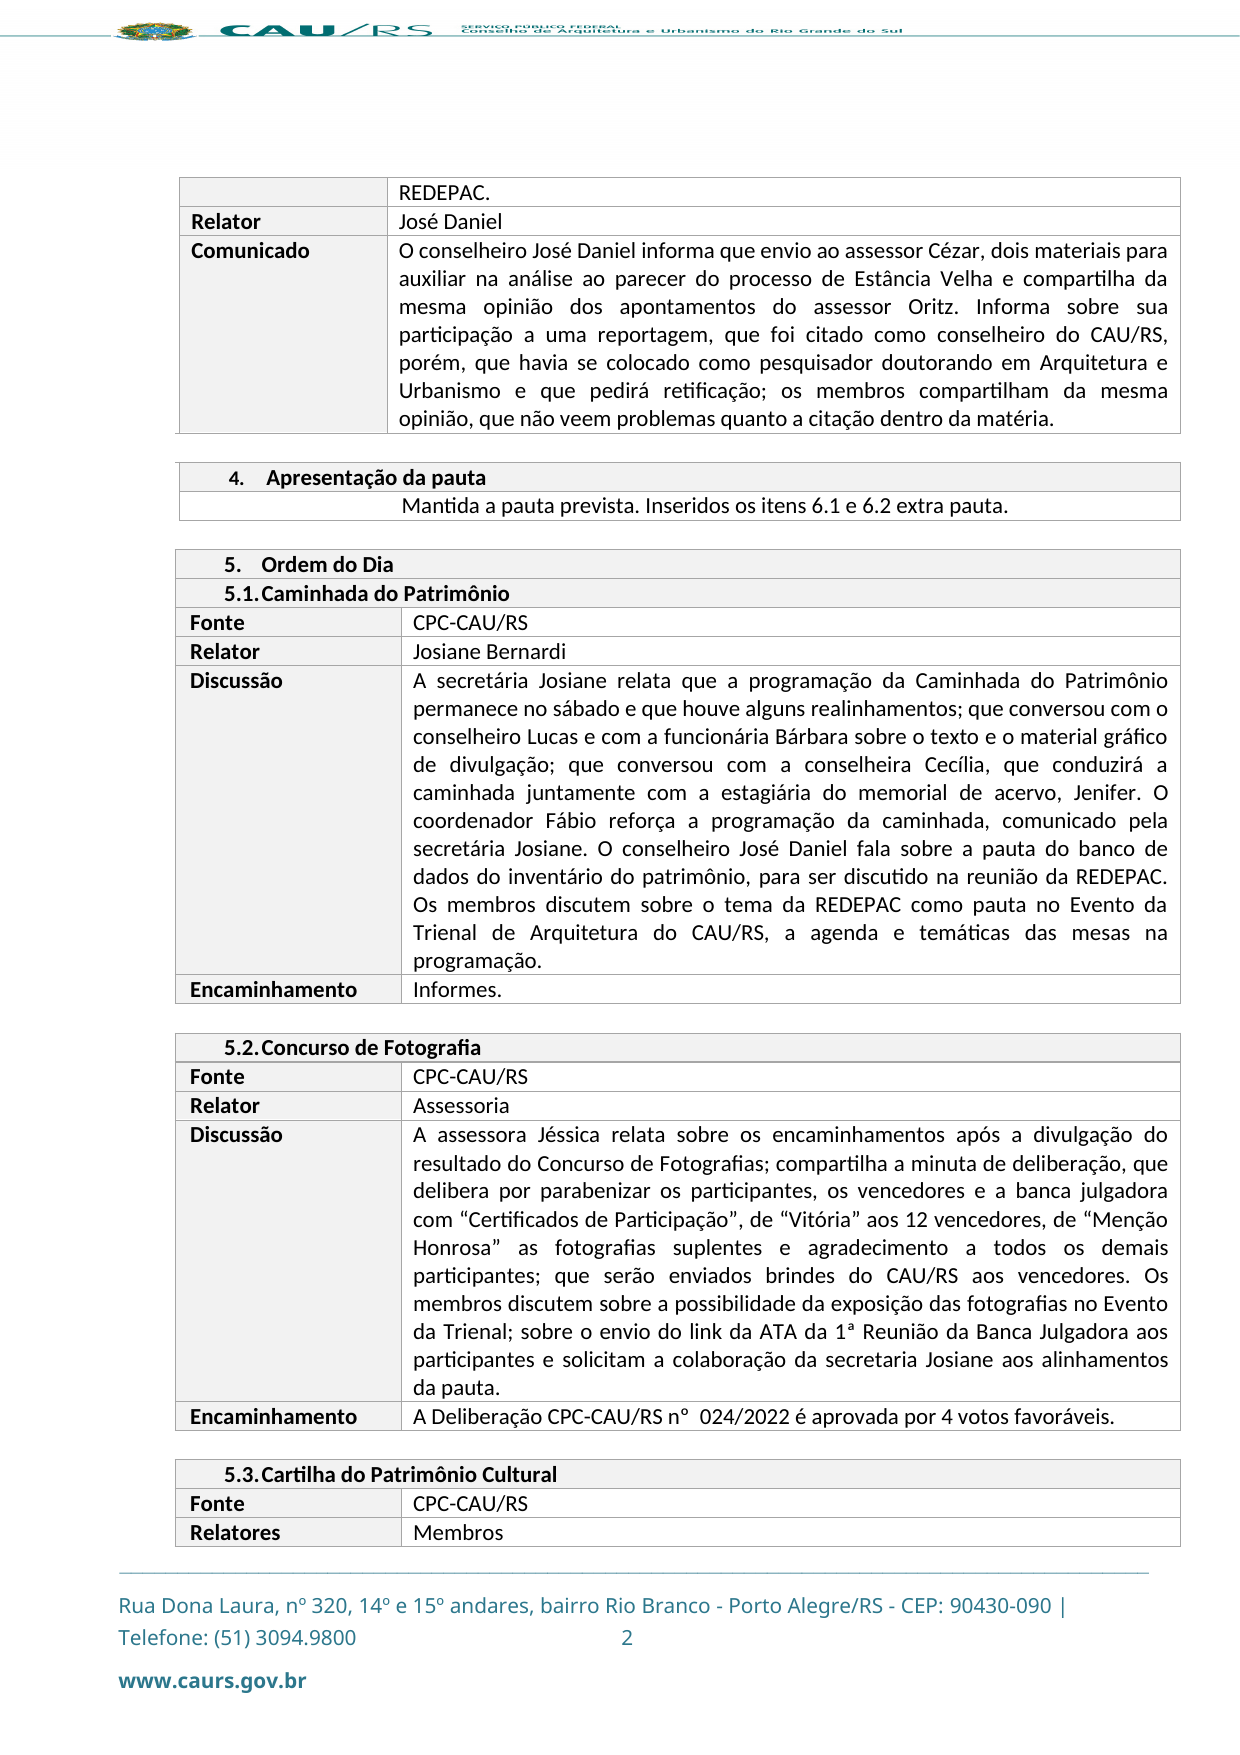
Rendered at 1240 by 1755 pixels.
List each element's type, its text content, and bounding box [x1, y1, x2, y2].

table_cell Relatores [176, 1518, 401, 1546]
table_cell [175, 463, 179, 491]
table_cell Encaminhamento [176, 975, 401, 1003]
table_cell Concurso de Fotografia [176, 1034, 1180, 1061]
table_cell [175, 177, 179, 206]
table_cell Caminhada do Patrimônio [176, 579, 1180, 607]
table_cell Informes. [402, 975, 1180, 1003]
table_cell [175, 235, 179, 432]
table_header Ordem do Dia [176, 550, 1180, 578]
table_cell Fonte [176, 608, 401, 636]
table_cell José Daniel [388, 207, 1180, 235]
table_cell A assessora Jéssica relata sobre os encaminhamentos após a divulgação do resultado do Concurso de Fotografias; compartilha a minuta de deliberação, que delibera por parabenizar os participantes, os vencedores e a banca julgadora com “Certificados de Participação”, de “Vitória” aos 12 vencedores, de “Menção Honrosa” as fotografias suplentes e agradecimento a todos os demais participantes; que serão enviados brindes do CAU/RS aos vencedores. Os membros discutem sobre a possibilidade da exposição das fotografias no Evento da Trienal; sobre o envio do link da ATA da 1ª Reunião da Banca Julgadora aos participantes e solicitam a colaboração da secretaria Josiane aos alinhamentos da pauta. [402, 1121, 1180, 1401]
table_cell Relator [176, 637, 401, 665]
table_cell Relator [176, 1092, 401, 1119]
table_cell Discussão [176, 1121, 401, 1401]
table_cell [175, 434, 1181, 462]
table_cell Assessoria [402, 1092, 1180, 1119]
table_cell Discussão [176, 666, 401, 974]
table_cell Cartilha do Patrimônio Cultural [176, 1460, 1180, 1488]
table_cell CPC-CAU/RS [402, 608, 1180, 636]
table_cell Apresentação da pauta [180, 463, 1180, 491]
table_cell Fonte [176, 1489, 401, 1517]
table_cell Encaminhamento [176, 1402, 401, 1430]
table_cell [180, 178, 387, 206]
table_cell Membros [402, 1518, 1180, 1546]
table_cell CPC-CAU/RS [402, 1063, 1180, 1091]
table_cell A Deliberação CPC-CAU/RS nº 024/2022 é aprovada por 4 votos favoráveis. [402, 1402, 1180, 1430]
table_cell [175, 491, 179, 520]
table_cell REDEPAC. [388, 178, 1180, 206]
table_cell CPC-CAU/RS [402, 1489, 1180, 1517]
table_cell [175, 206, 179, 235]
table_cell A secretária Josiane relata que a programação da Caminhada do Patrimônio permanece no sábado e que houve alguns realinhamentos; que conversou com o conselheiro Lucas e com a funcionária Bárbara sobre o texto e o material gráfico de divulgação; que conversou com a conselheira Cecília, que conduzirá a caminhada juntamente com a estagiária do memorial de acervo, Jenifer. O coordenador Fábio reforça a programação da caminhada, comunicado pela secretária Josiane. O conselheiro José Daniel fala sobre a pauta do banco de dados do inventário do patrimônio, para ser discutido na reunião da REDEPAC. Os membros discutem sobre o tema da REDEPAC como pauta no Evento da Trienal de Arquitetura do CAU/RS, a agenda e temáticas das mesas na programação. [402, 666, 1180, 974]
table_cell Fonte [176, 1063, 401, 1091]
table_cell [175, 1004, 1181, 1032]
table_cell Mantida a pauta prevista. Inseridos os itens 6.1 e 6.2 extra pauta. [180, 492, 1180, 520]
table_cell Comunicado [180, 236, 387, 432]
table_cell Relator [180, 207, 387, 235]
table_cell O conselheiro José Daniel informa que envio ao assessor Cézar, dois materiais para auxiliar na análise ao parecer do processo de Estância Velha e compartilha da mesma opinião dos apontamentos do assessor Oritz. Informa sobre sua participação a uma reportagem, que foi citado como conselheiro do CAU/RS, porém, que havia se colocado como pesquisador doutorando em Arquitetura e Urbanismo e que pedirá retificação; os membros compartilham da mesma opinião, que não veem problemas quanto a citação dentro da matéria. [388, 236, 1180, 432]
table_cell Josiane Bernardi [402, 637, 1180, 665]
table_cell [175, 1431, 1181, 1459]
